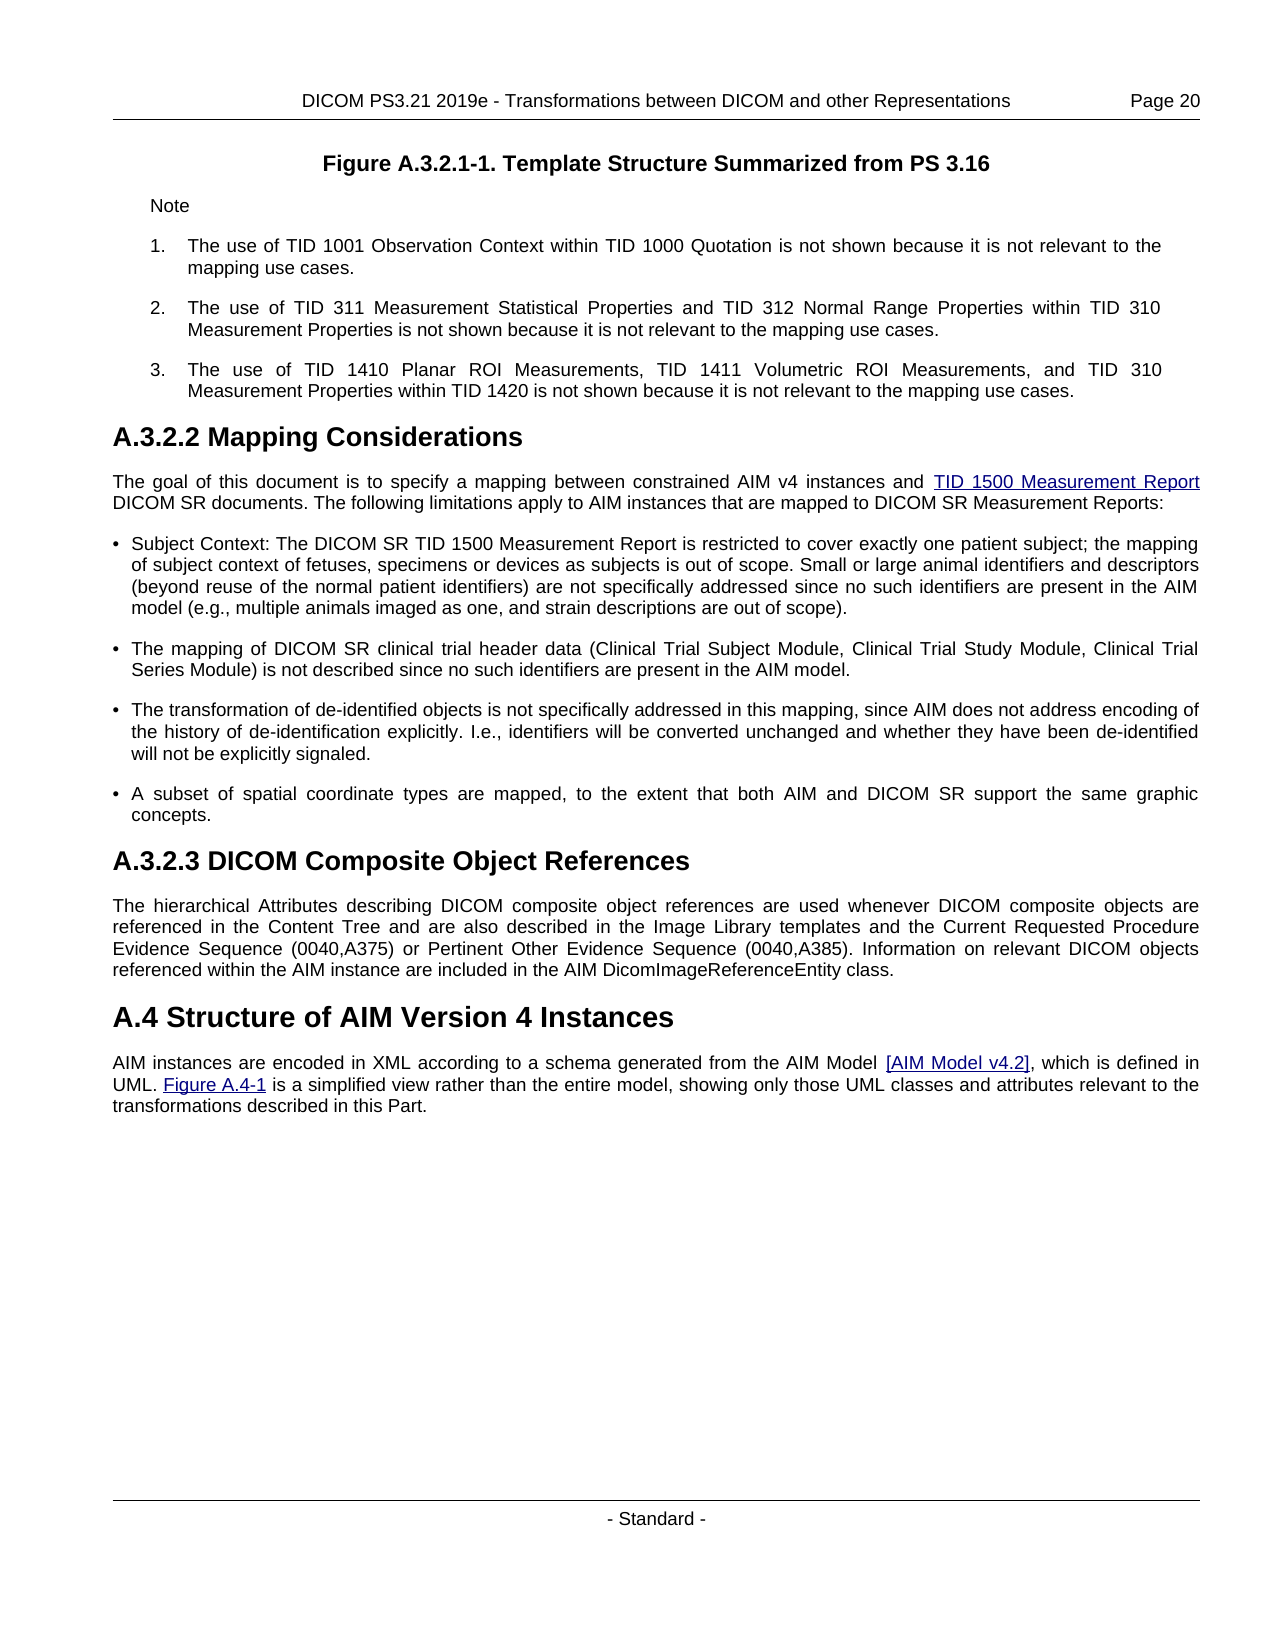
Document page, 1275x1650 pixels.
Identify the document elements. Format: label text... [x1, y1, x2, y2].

text 1. The use of TID 1001 Observation Context within TID 1000 Quotation is not shown because it is not relevant to the mapping use cases. [150, 235, 1162, 278]
text Note [150, 194, 1162, 216]
text A.3.2.3 DICOM Composite Object References [112, 844, 1200, 876]
text • The transformation of de-identified objects is not specifically addressed in this mapping, since AIM does not address encoding of the history of de-identification explicitly. I.e., identifiers will be converted unchanged and whether they have been de-identified will not be explicitly signaled. [112, 699, 1200, 764]
text The goal of this document is to specify a mapping between constrained AIM v4 instances and TID 1500 Measurement Report DICOM SR documents. The following limitations apply to AIM instances that are mapped to DICOM SR Measurement Reports: [112, 471, 1200, 514]
text 2. The use of TID 311 Measurement Statistical Properties and TID 312 Normal Range Properties within TID 310 Measurement Properties is not shown because it is not relevant to the mapping use cases. [150, 297, 1162, 340]
text • A subset of spatial coordinate types are mapped, to the extent that both AIM and DICOM SR support the same graphic concepts. [112, 783, 1200, 826]
text 3. The use of TID 1410 Planar ROI Measurements, TID 1411 Volumetric ROI Measurements, and TID 310 Measurement Properties within TID 1420 is not shown because it is not relevant to the mapping use cases. [150, 359, 1162, 402]
text The hierarchical Attributes describing DICOM composite object references are used whenever DICOM composite objects are referenced in the Content Tree and are also described in the Image Library templates and the Current Requested Procedure Evidence Sequence (0040,A375) or Pertinent Other Evidence Sequence (0040,A385). Information on relevant DICOM objects referenced within the AIM instance are included in the AIM DicomImageReferenceEntity class. [112, 894, 1200, 981]
text A.4 Structure of AIM Version 4 Instances [112, 999, 1200, 1033]
text • Subject Context: The DICOM SR TID 1500 Measurement Report is restricted to cover exactly one patient subject; the mapping of subject context of fetuses, specimens or devices as subjects is out of scope. Small or large animal identifiers and descriptors (beyond reuse of the normal patient identifiers) are not specifically addressed since no such identifiers are present in the AIM model (e.g., multiple animals imaged as one, and strain descriptions are out of scope). [112, 532, 1200, 619]
text A.3.2.2 Mapping Considerations [112, 421, 1200, 452]
text AIM instances are encoded in XML according to a schema generated from the AIM Model [AIM Model v4.2], which is defined in UML. Figure A.4-1 is a simplified view rather than the entire model, showing only those UML classes and attributes relevant to the transformations described in this Part. [112, 1052, 1200, 1117]
text Figure A.3.2.1-1. Template Structure Summarized from PS 3.16 [112, 150, 1200, 176]
text • The mapping of DICOM SR clinical trial header data (Clinical Trial Subject Module, Clinical Trial Study Module, Clinical Trial Series Module) is not described since no such identifiers are present in the AIM model. [112, 637, 1200, 681]
